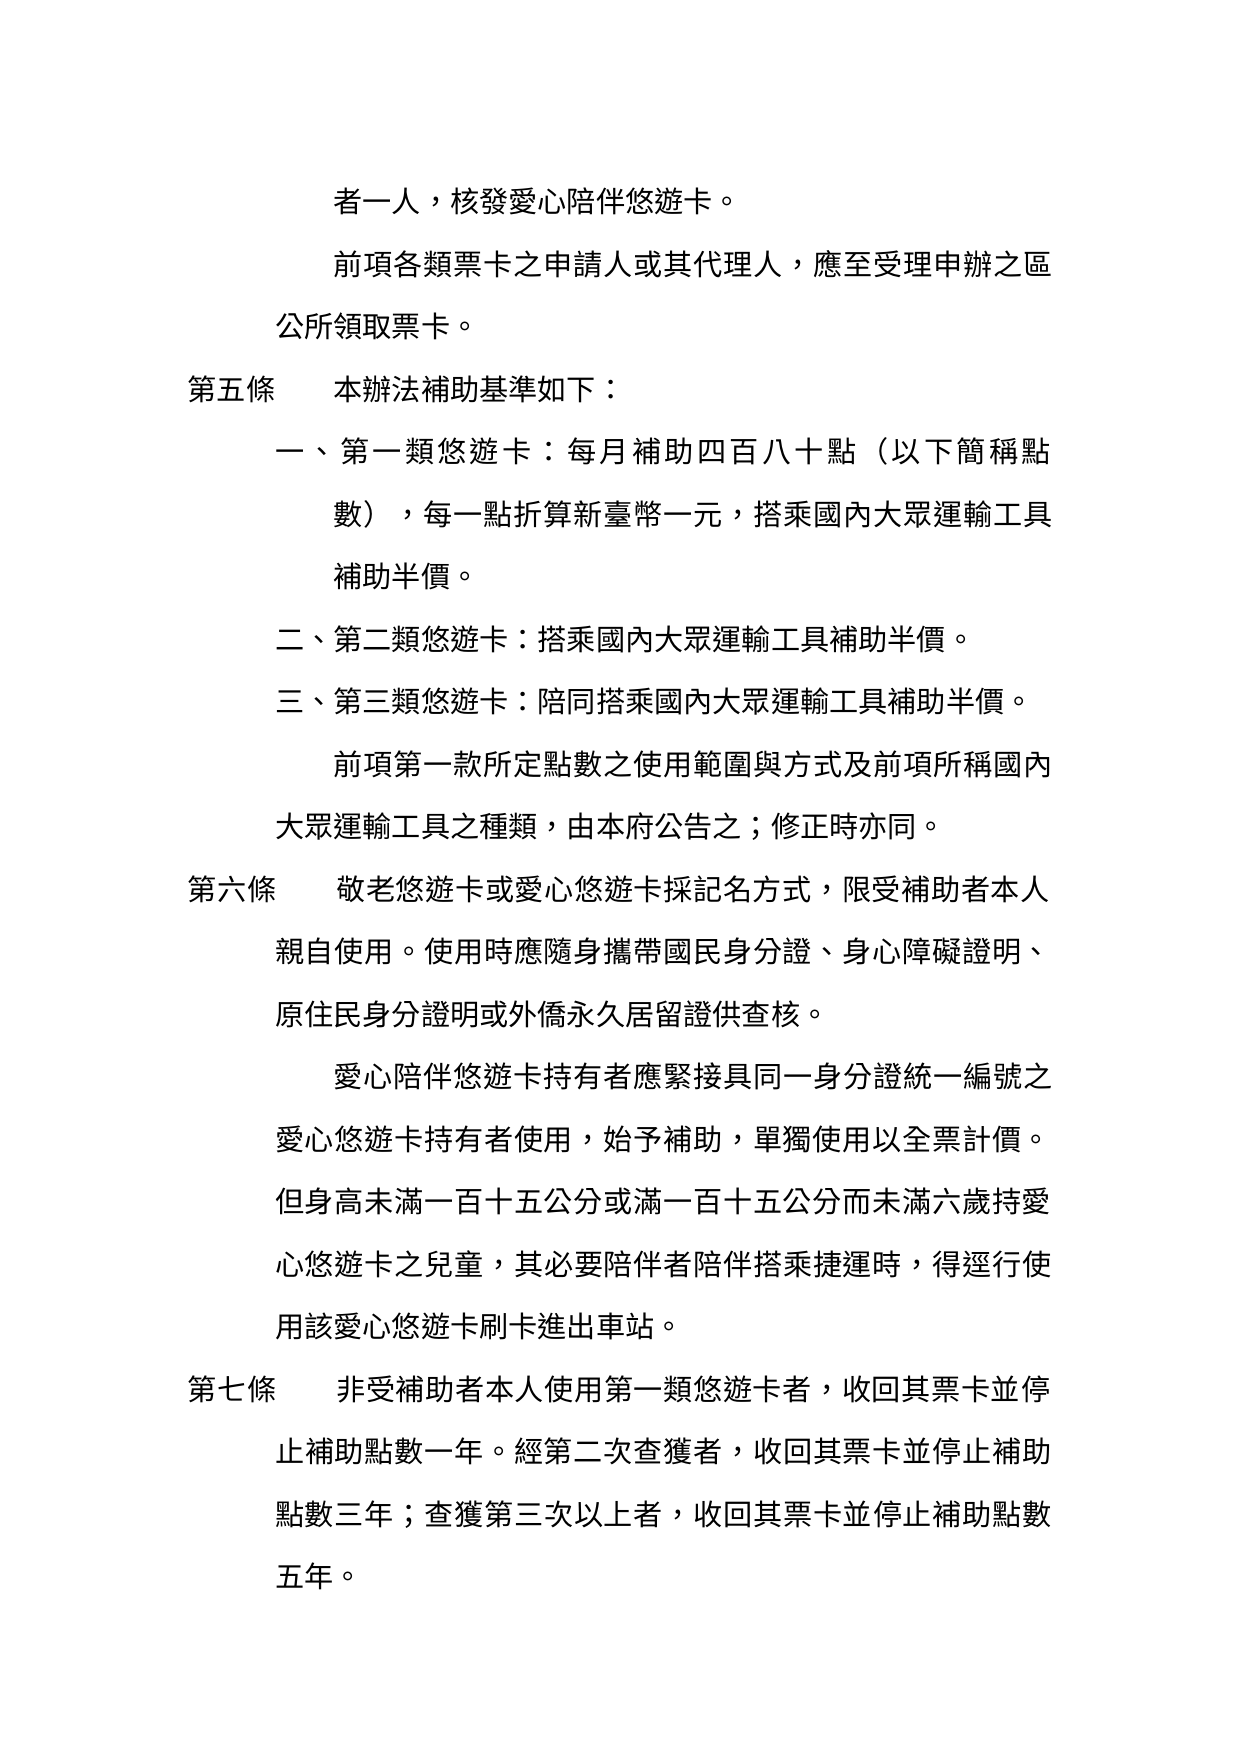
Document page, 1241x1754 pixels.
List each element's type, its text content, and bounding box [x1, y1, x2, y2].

text 三、第三類悠遊卡：陪同搭乘國內大眾運輸工具補助半價。 [275, 658, 1053, 721]
text 前項各類票卡之申請人或其代理人，應至受理申辦之區公所領取票卡。 [275, 221, 1053, 346]
text 第五條 本辦法補助基準如下： [187, 346, 1053, 408]
text 第六條 敬老悠遊卡或愛心悠遊卡採記名方式，限受補助者本人親自使用。使用時應隨身攜帶國民身分證、身心障礙證明、原住民身分證明或外僑永久居留證供查核。 [187, 846, 1053, 1033]
text 前項第一款所定點數之使用範圍與方式及前項所稱國內大眾運輸工具之種類，由本府公告之；修正時亦同。 [275, 721, 1053, 846]
text 一、第一類悠遊卡：每月補助四百八十點（以下簡稱點數），每一點折算新臺幣一元，搭乘國內大眾運輸工具補助半價。 [275, 408, 1053, 596]
text 愛心陪伴悠遊卡持有者應緊接具同一身分證統一編號之愛心悠遊卡持有者使用，始予補助，單獨使用以全票計價。但身高未滿一百十五公分或滿一百十五公分而未滿六歲持愛心悠遊卡之兒童，其必要陪伴者陪伴搭乘捷運時，得逕行使用該愛心悠遊卡刷卡進出車站。 [275, 1033, 1053, 1346]
text 二、第二類悠遊卡：搭乘國內大眾運輸工具補助半價。 [275, 596, 1053, 658]
text 者一人，核發愛心陪伴悠遊卡。 [275, 158, 1053, 221]
text 第七條 非受補助者本人使用第一類悠遊卡者，收回其票卡並停止補助點數一年。經第二次查獲者，收回其票卡並停止補助點數三年；查獲第三次以上者，收回其票卡並停止補助點數五年。 [187, 1346, 1053, 1596]
